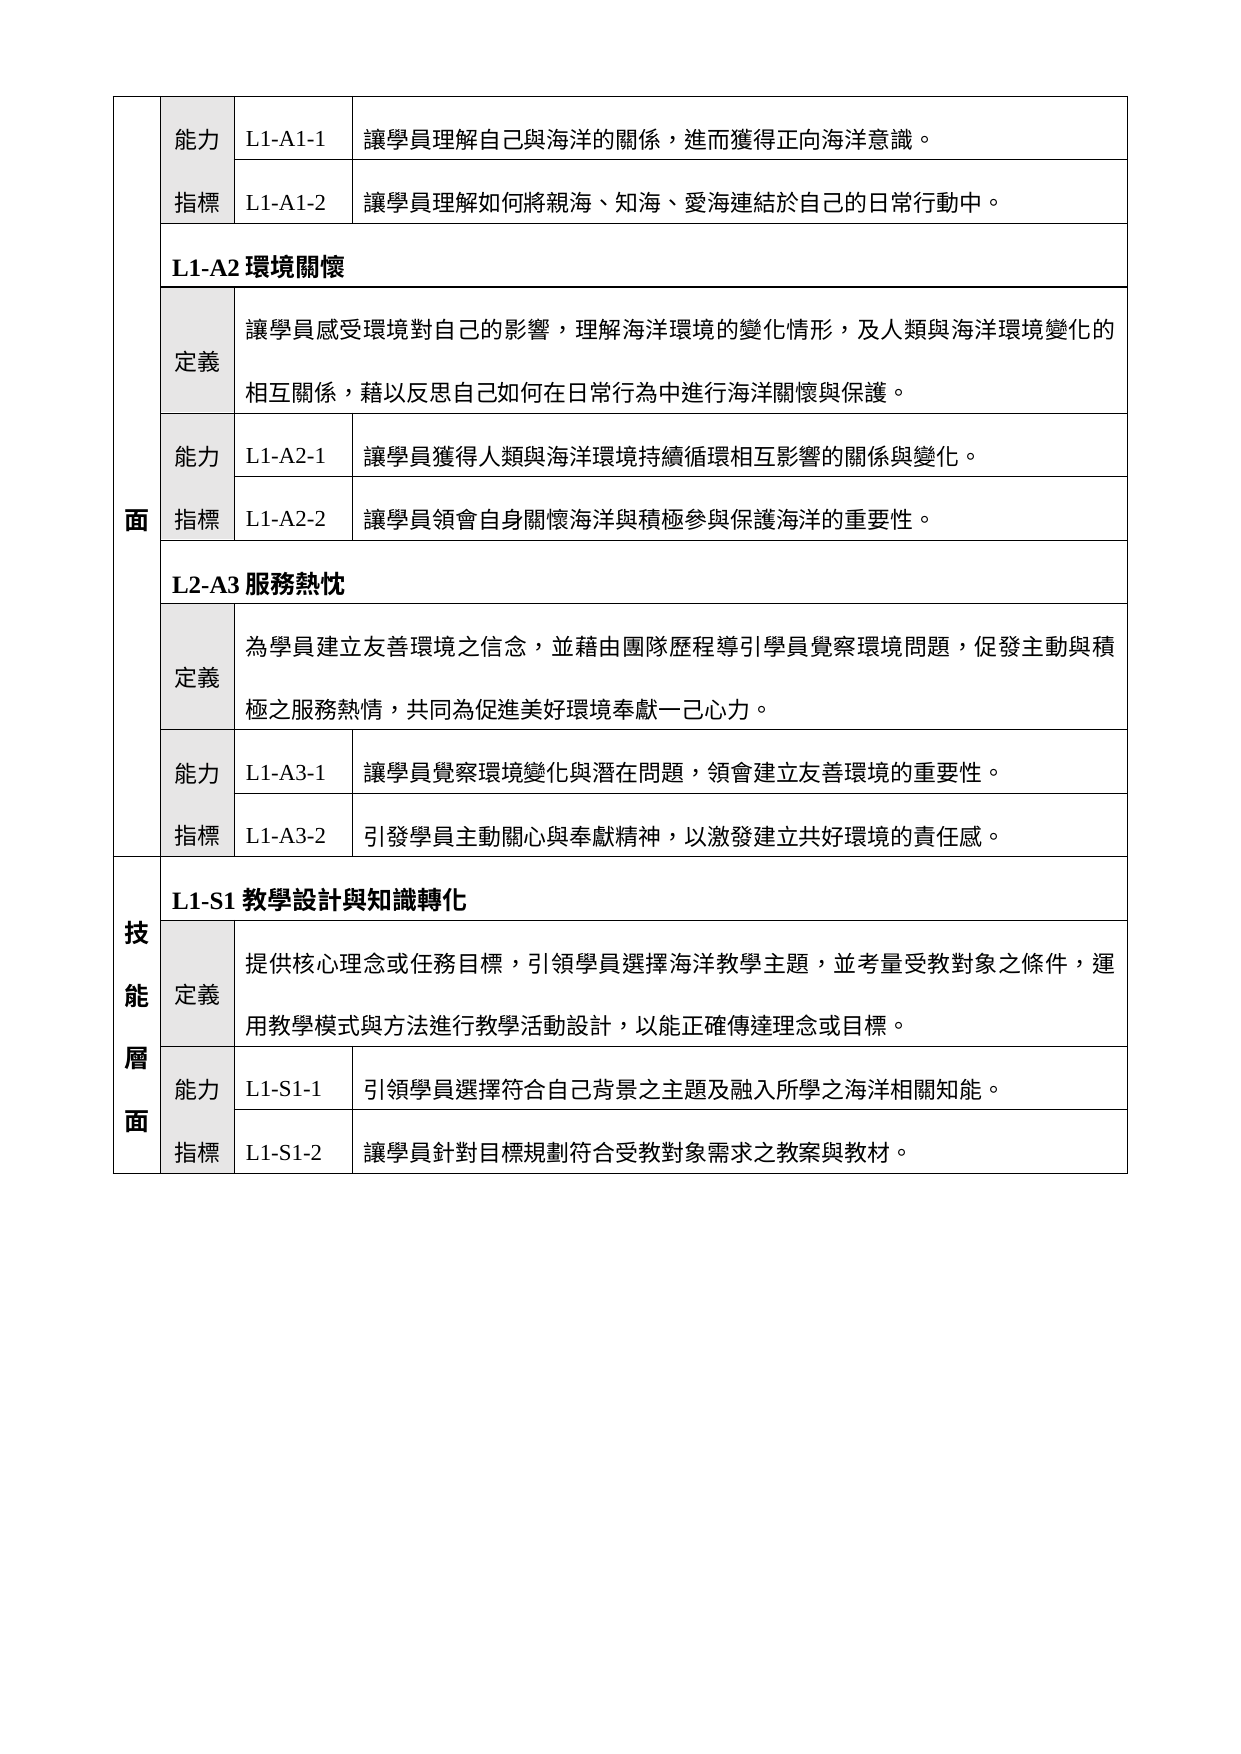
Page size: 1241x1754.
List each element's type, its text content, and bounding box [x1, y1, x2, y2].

table_cell 技能層面 [114, 857, 160, 1173]
table_cell 定義 [161, 921, 234, 1046]
table_cell L2-A3服務熱忱 [161, 541, 1127, 603]
table_cell L1-A3-2 [235, 794, 352, 856]
table_cell 讓學員針對目標規劃符合受教對象需求之教案與教材。 [353, 1110, 1127, 1173]
table_cell 能力 指標 [161, 730, 234, 856]
table_cell L1-A1-2 [235, 160, 352, 223]
table_cell 定義 [161, 288, 234, 412]
table_cell L1-A2環境關懷 [161, 224, 1127, 286]
table_cell 讓學員領會自身關懷海洋與積極參與保護海洋的重要性。 [353, 477, 1127, 539]
table_cell L1-S1-2 [235, 1110, 352, 1173]
table_cell 讓學員感受環境對自己的影響，理解海洋環境的變化情形，及人類與海洋環境變化的相互關係，藉以反思自己如何在日常行為中進行海洋關懷與保護。 [235, 288, 1127, 412]
table_cell L1-A3-1 [235, 730, 352, 793]
table_cell 能力 指標 [161, 1047, 234, 1173]
table_cell 引發學員主動關心與奉獻精神，以激發建立共好環境的責任感。 [353, 794, 1127, 856]
table_cell 提供核心理念或任務目標，引領學員選擇海洋教學主題，並考量受教對象之條件，運用教學模式與方法進行教學活動設計，以能正確傳達理念或目標。 [235, 921, 1127, 1046]
table_cell 引領學員選擇符合自己背景之主題及融入所學之海洋相關知能。 [353, 1047, 1127, 1109]
table_cell 讓學員理解自己與海洋的關係，進而獲得正向海洋意識。 [353, 97, 1127, 159]
table_cell 讓學員獲得人類與海洋環境持續循環相互影響的關係與變化。 [353, 414, 1127, 476]
table_cell 為學員建立友善環境之信念，並藉由團隊歷程導引學員覺察環境問題，促發主動與積極之服務熱情，共同為促進美好環境奉獻一己心力。 [235, 604, 1127, 729]
table_cell 能力 指標 [161, 414, 234, 539]
table_cell 面 [114, 97, 160, 856]
table_cell L1-A2-1 [235, 414, 352, 476]
table_cell L1-S1 教學設計與知識轉化 [161, 857, 1127, 920]
table_cell L1-S1-1 [235, 1047, 352, 1109]
table_cell L1-A1-1 [235, 97, 352, 159]
table_cell 讓學員理解如何將親海、知海、愛海連結於自己的日常行動中。 [353, 160, 1127, 223]
table_cell 讓學員覺察環境變化與潛在問題，領會建立友善環境的重要性。 [353, 730, 1127, 793]
table_cell 能力 指標 [161, 97, 234, 223]
table_cell L1-A2-2 [235, 477, 352, 539]
table_cell 定義 [161, 604, 234, 729]
